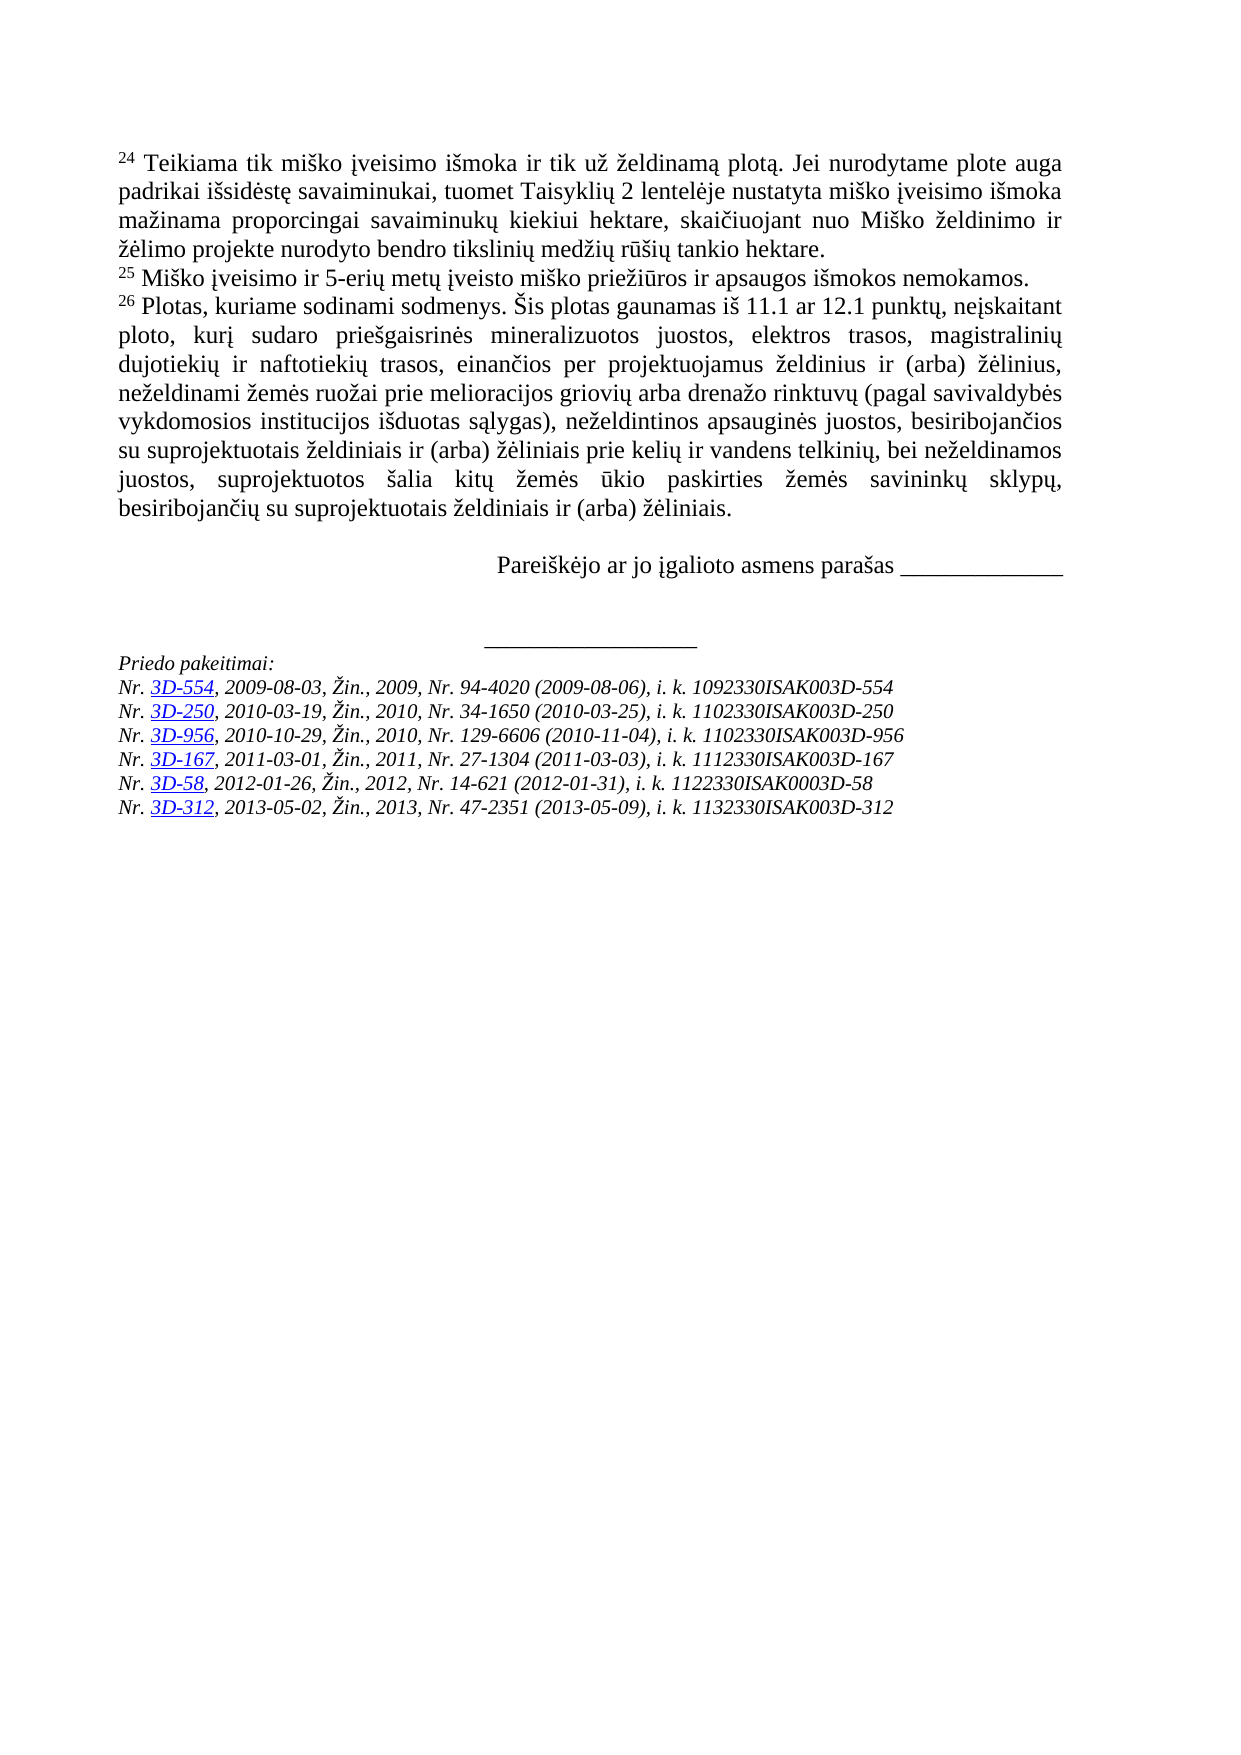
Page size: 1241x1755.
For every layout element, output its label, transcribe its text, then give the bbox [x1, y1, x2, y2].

text Nr. 3D-312, 2013-05-02, Žin., 2013, Nr. 47-2351 (2013-05-09), i. k. 1132330ISAK003D-312 [118, 795, 1063, 819]
text _________________ [118, 622, 1063, 651]
text Priedo pakeitimai: [118, 651, 1063, 675]
text Nr. 3D-956, 2010-10-29, Žin., 2010, Nr. 129-6606 (2010-11-04), i. k. 1102330ISAK003D-956 [118, 723, 1063, 747]
text 26 Plotas, kuriame sodinami sodmenys. Šis plotas gaunamas iš 11.1 ar 12.1 punktų, neįskaitant ploto, kurį sudaro priešgaisrinės mineralizuotos juostos, elektros trasos, magistralinių dujotiekių ir naftotiekių trasos, einančios per projektuojamus želdinius ir (arba) žėlinius, neželdinami žemės ruožai prie melioracijos griovių arba drenažo rinktuvų (pagal savivaldybės vykdomosios institucijos išduotas sąlygas), neželdintinos apsauginės juostos, besiribojančios su suprojektuotais želdiniais ir (arba) žėliniais prie kelių ir vandens telkinių, bei neželdinamos juostos, suprojektuotos šalia kitų žemės ūkio paskirties žemės savininkų sklypų, besiribojančių su suprojektuotais želdiniais ir (arba) žėliniais. [118, 291, 1063, 521]
text Nr. 3D-250, 2010-03-19, Žin., 2010, Nr. 34-1650 (2010-03-25), i. k. 1102330ISAK003D-250 [118, 699, 1063, 723]
text Nr. 3D-167, 2011-03-01, Žin., 2011, Nr. 27-1304 (2011-03-03), i. k. 1112330ISAK003D-167 [118, 747, 1063, 771]
text Nr. 3D-58, 2012-01-26, Žin., 2012, Nr. 14-621 (2012-01-31), i. k. 1122330ISAK0003D-58 [118, 771, 1063, 795]
text Nr. 3D-554, 2009-08-03, Žin., 2009, Nr. 94-4020 (2009-08-06), i. k. 1092330ISAK003D-554 [118, 675, 1063, 699]
text Pareiškėjo ar jo įgalioto asmens parašas _____________ [118, 550, 1063, 579]
text 24 Teikiama tik miško įveisimo išmoka ir tik už želdinamą plotą. Jei nurodytame plote auga padrikai išsidėstę savaiminukai, tuomet Taisyklių 2 lentelėje nustatyta miško įveisimo išmoka mažinama proporcingai savaiminukų kiekiui hektare, skaičiuojant nuo Miško želdinimo ir žėlimo projekte nurodyto bendro tikslinių medžių rūšių tankio hektare. [118, 148, 1063, 263]
text 25 Miško įveisimo ir 5-erių metų įveisto miško priežiūros ir apsaugos išmokos nemokamos. [118, 263, 1063, 291]
